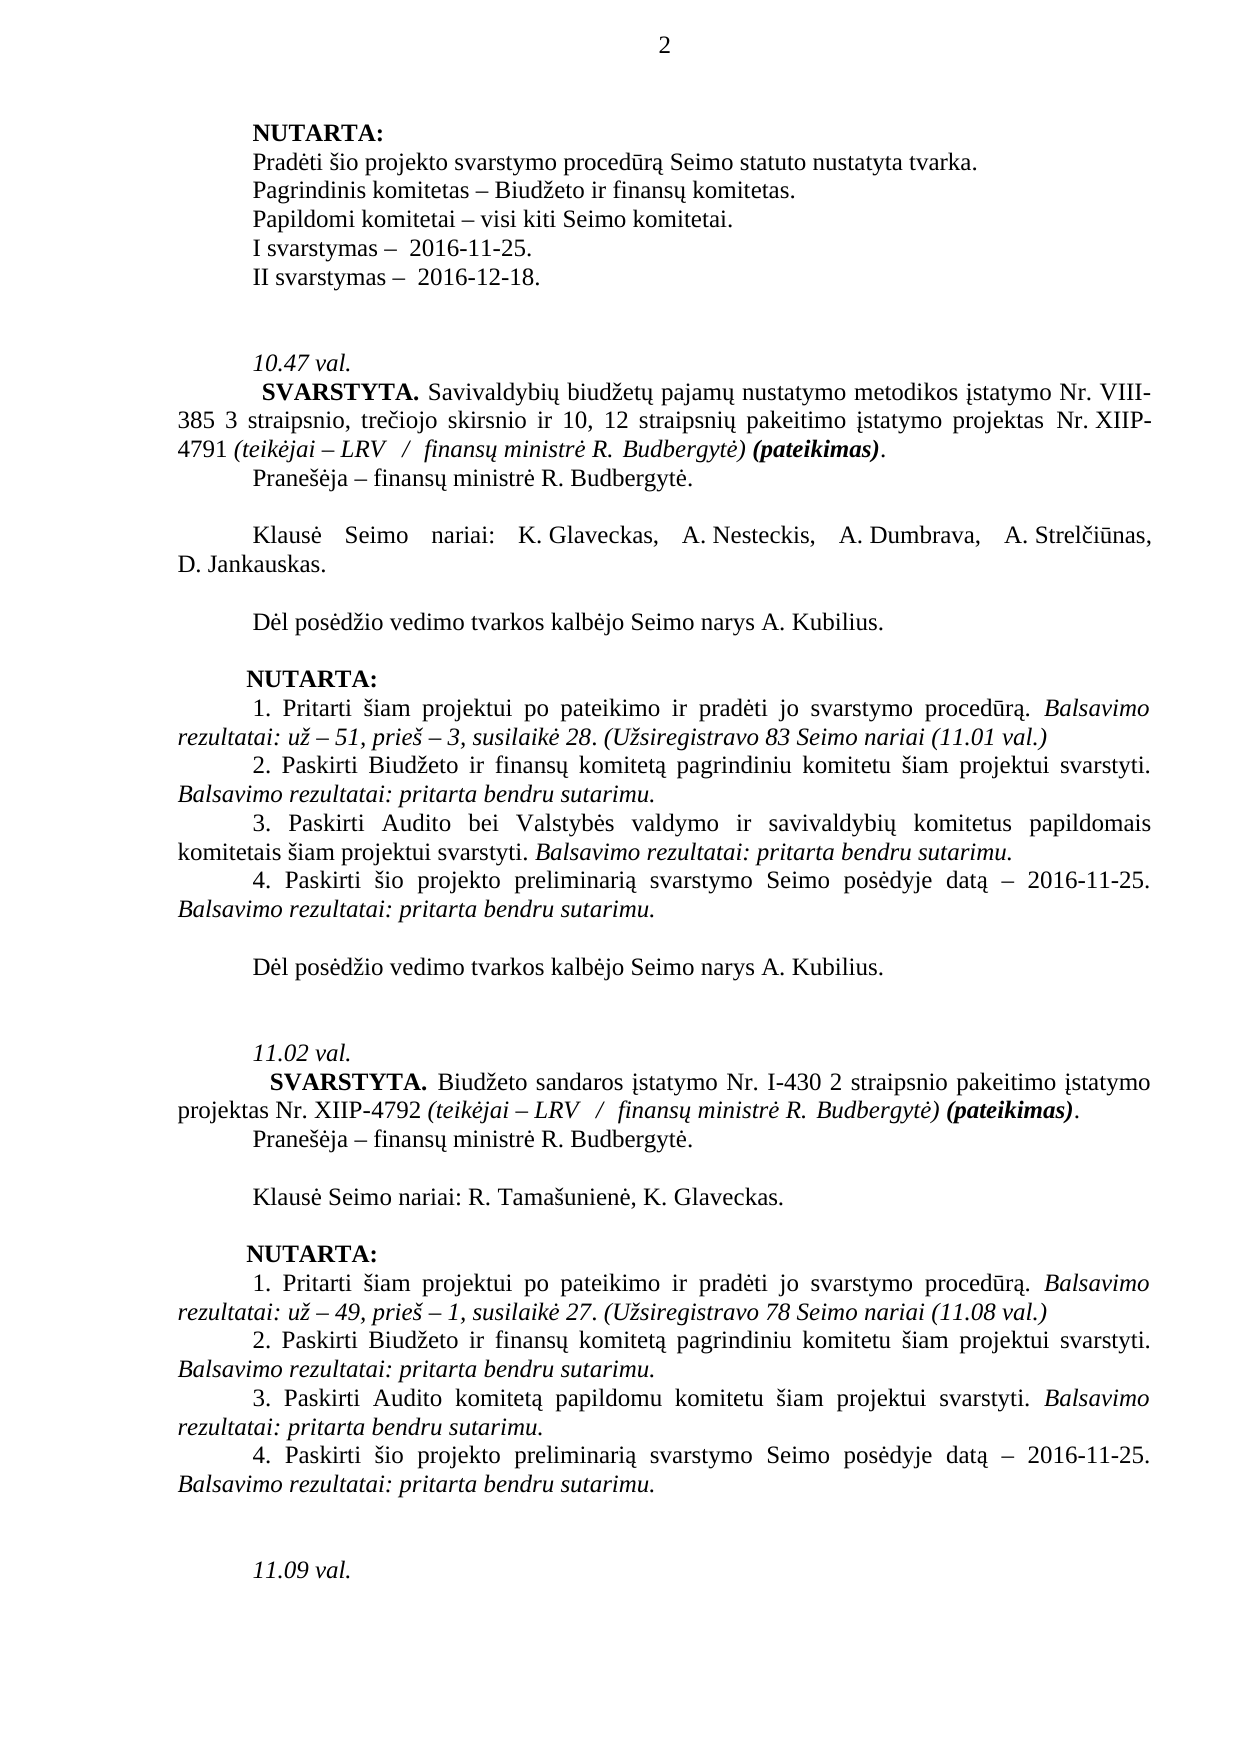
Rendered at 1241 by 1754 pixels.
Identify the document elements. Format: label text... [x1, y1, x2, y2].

text Klausė Seimo nariai: R. Tamašunienė, K. Glaveckas. [177, 1182, 1152, 1211]
text 11.02 val. [177, 1038, 1152, 1067]
text 1. Pritarti šiam projektui po pateikimo ir pradėti jo svarstymo procedūrą. Balsavimo rezultatai: už – 49, prieš – 1, susilaikė 27. (Užsiregistravo 78 Seimo nariai (11.08 val.) [177, 1268, 1152, 1326]
text 4. Paskirti šio projekto preliminarią svarstymo Seimo posėdyje datą – 2016-11-25. Balsavimo rezultatai: pritarta bendru sutarimu. [177, 1441, 1152, 1498]
text Papildomi komitetai – visi kiti Seimo komitetai. [177, 204, 1152, 233]
text 10.47 val. [177, 348, 1152, 377]
text 4. Paskirti šio projekto preliminarią svarstymo Seimo posėdyje datą – 2016-11-25. Balsavimo rezultatai: pritarta bendru sutarimu. [177, 866, 1152, 923]
text 2. Paskirti Biudžeto ir finansų komitetą pagrindiniu komitetu šiam projektui svarstyti. Balsavimo rezultatai: pritarta bendru sutarimu. [177, 1326, 1152, 1383]
text NUTARTA: [177, 118, 1152, 147]
text NUTARTA: [177, 664, 1152, 693]
text 11.09 val. [177, 1556, 1152, 1584]
text SVARSTYTA. Savivaldybių biudžetų pajamų nustatymo metodikos įstatymo Nr. VIII-385 3 straipsnio, trečiojo skirsnio ir 10, 12 straipsnių pakeitimo įstatymo projektas Nr. XIIP-4791 (teikėjai – LRV / finansų ministrė R. Budbergytė) (pateikimas). [177, 377, 1152, 463]
text Dėl posėdžio vedimo tvarkos kalbėjo Seimo narys A. Kubilius. [177, 952, 1152, 981]
text Dėl posėdžio vedimo tvarkos kalbėjo Seimo narys A. Kubilius. [177, 607, 1152, 636]
text I svarstymas – 2016-11-25. [177, 233, 1152, 262]
text 3. Paskirti Audito bei Valstybės valdymo ir savivaldybių komitetus papildomais komitetais šiam projektui svarstyti. Balsavimo rezultatai: pritarta bendru sutarimu. [177, 808, 1152, 866]
text Pranešėja – finansų ministrė R. Budbergytė. [177, 1124, 1152, 1153]
text SVARSTYTA. Biudžeto sandaros įstatymo Nr. I-430 2 straipsnio pakeitimo įstatymo projektas Nr. XIIP-4792 (teikėjai – LRV / finansų ministrė R. Budbergytė) (pateikimas). [177, 1067, 1152, 1124]
text Pradėti šio projekto svarstymo procedūrą Seimo statuto nustatyta tvarka. [177, 147, 1152, 176]
text 3. Paskirti Audito komitetą papildomu komitetu šiam projektui svarstyti. Balsavimo rezultatai: pritarta bendru sutarimu. [177, 1383, 1152, 1441]
text Klausė Seimo nariai: K. Glaveckas, A. Nesteckis, A. Dumbrava, A. Strelčiūnas, D. Jankauskas. [177, 521, 1152, 578]
text Pagrindinis komitetas – Biudžeto ir finansų komitetas. [177, 176, 1152, 204]
text NUTARTA: [177, 1239, 1152, 1268]
text 1. Pritarti šiam projektui po pateikimo ir pradėti jo svarstymo procedūrą. Balsavimo rezultatai: už – 51, prieš – 3, susilaikė 28. (Užsiregistravo 83 Seimo nariai (11.01 val.) [177, 693, 1152, 751]
text 2. Paskirti Biudžeto ir finansų komitetą pagrindiniu komitetu šiam projektui svarstyti. Balsavimo rezultatai: pritarta bendru sutarimu. [177, 751, 1152, 808]
text II svarstymas – 2016-12-18. [177, 262, 1152, 291]
text Pranešėja – finansų ministrė R. Budbergytė. [177, 463, 1152, 492]
